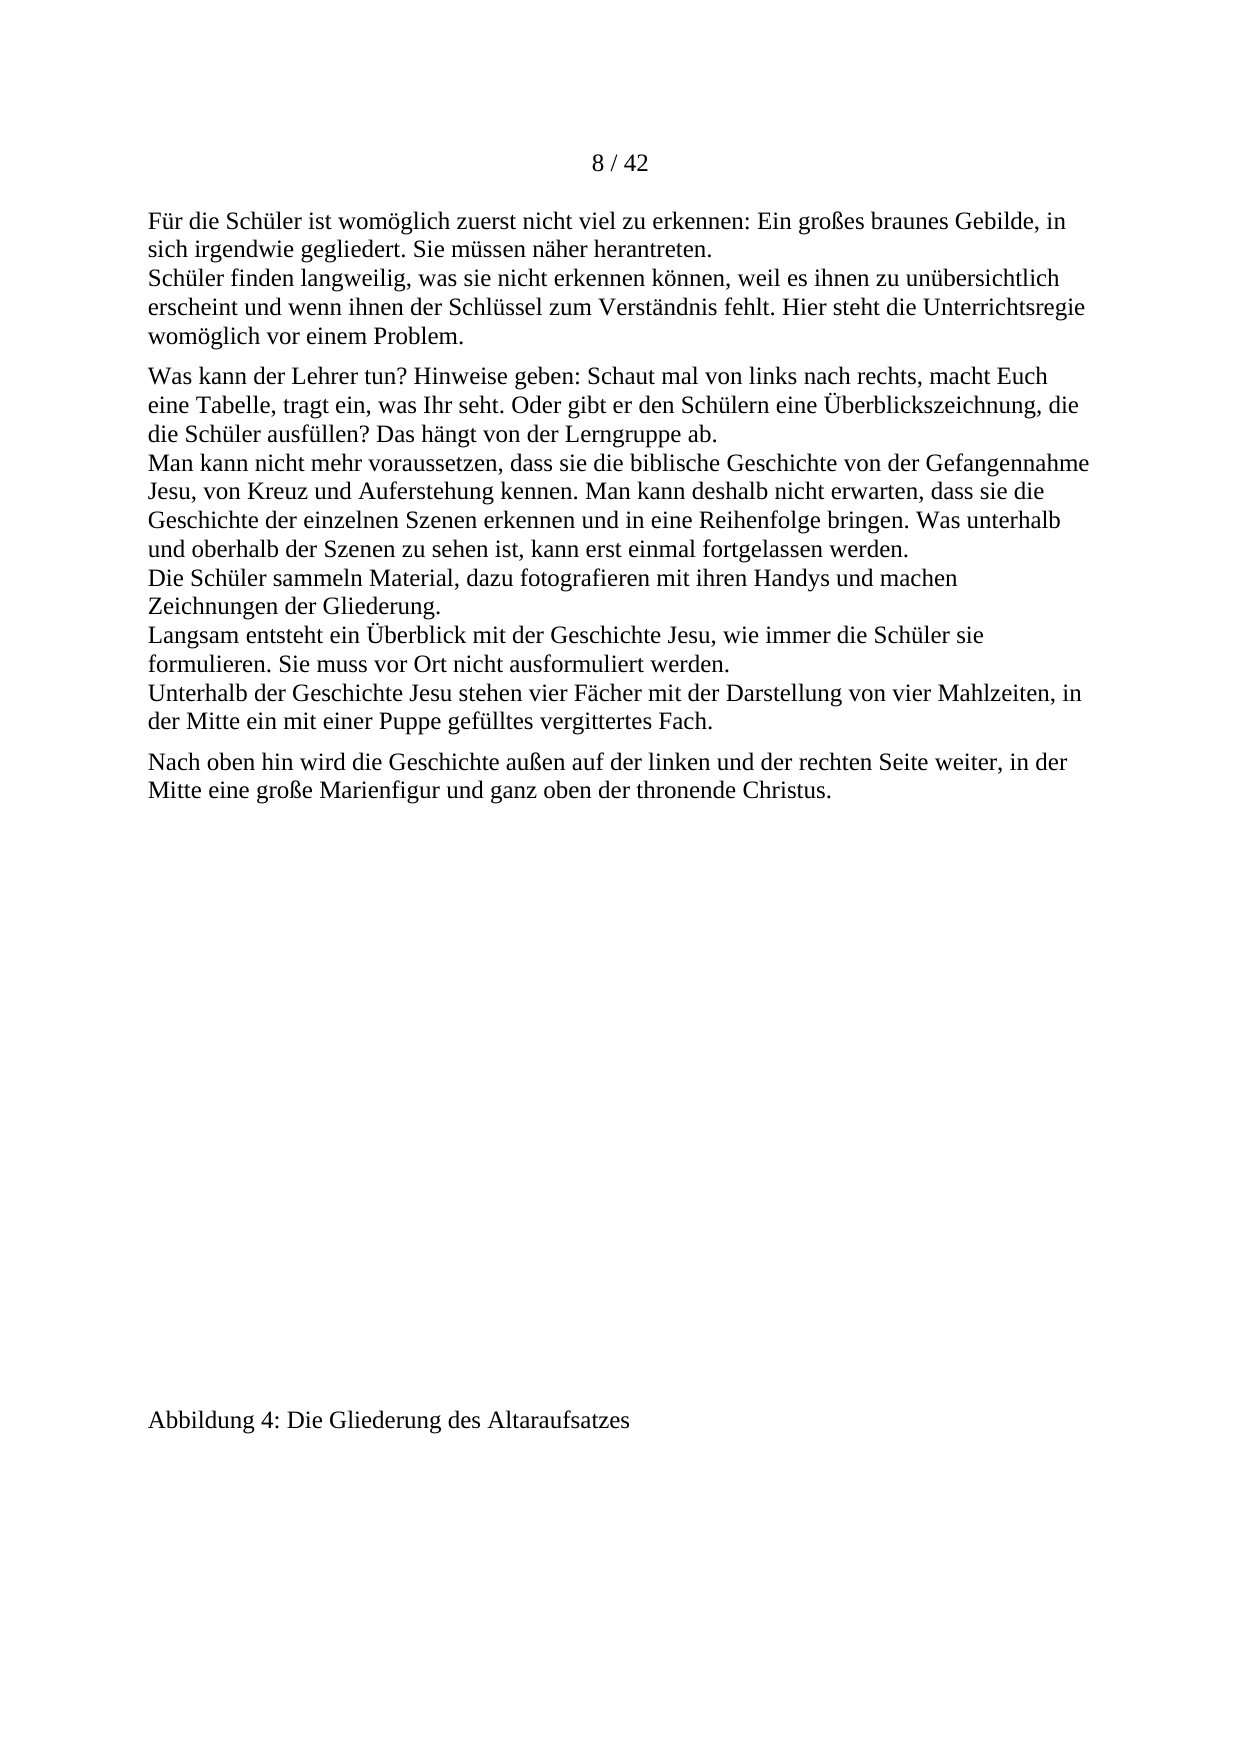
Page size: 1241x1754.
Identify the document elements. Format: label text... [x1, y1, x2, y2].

text Für die Schüler ist womöglich zuerst nicht viel zu erkennen: Ein großes braunes Gebilde, in sich irgendwie gegliedert. Sie müssen näher herantreten. [148, 206, 1093, 263]
text Unterhalb der Geschichte Jesu stehen vier Fächer mit der Darstellung von vier Mahlzeiten, in der Mitte ein mit einer Puppe gefülltes vergittertes Fach. [148, 678, 1093, 735]
text Was kann der Lehrer tun? Hinweise geben: Schaut mal von links nach rechts, macht Euch eine Tabelle, tragt ein, was Ihr seht. Oder gibt er den Schülern eine Überblickszeichnung, die die Schüler ausfüllen? Das hängt von der Lerngruppe ab. [148, 361, 1093, 448]
text Langsam entsteht ein Überblick mit der Geschichte Jesu, wie immer die Schüler sie formulieren. Sie muss vor Ort nicht ausformuliert werden. [148, 620, 1093, 678]
text Abbildung 4: Die Gliederung des Altaraufsatzes [148, 1405, 1093, 1433]
text Man kann nicht mehr voraussetzen, dass sie die biblische Geschichte von der Gefangennahme Jesu, von Kreuz und Auferstehung kennen. Man kann deshalb nicht erwarten, dass sie die Geschichte der einzelnen Szenen erkennen und in eine Reihenfolge bringen. Was unterhalb und oberhalb der Szenen zu sehen ist, kann erst einmal fortgelassen werden. [148, 448, 1093, 563]
text Nach oben hin wird die Geschichte außen auf der linken und der rechten Seite weiter, in der Mitte eine große Marienfigur und ganz oben der thronende Christus. [148, 747, 1093, 804]
text Schüler finden langweilig, was sie nicht erkennen können, weil es ihnen zu unübersichtlich erscheint und wenn ihnen der Schlüssel zum Verständnis fehlt. Hier steht die Unterrichtsregie womöglich vor einem Problem. [148, 263, 1093, 349]
text Die Schüler sammeln Material, dazu fotografieren mit ihren Handys und machen Zeichnungen der Gliederung. [148, 563, 1093, 620]
